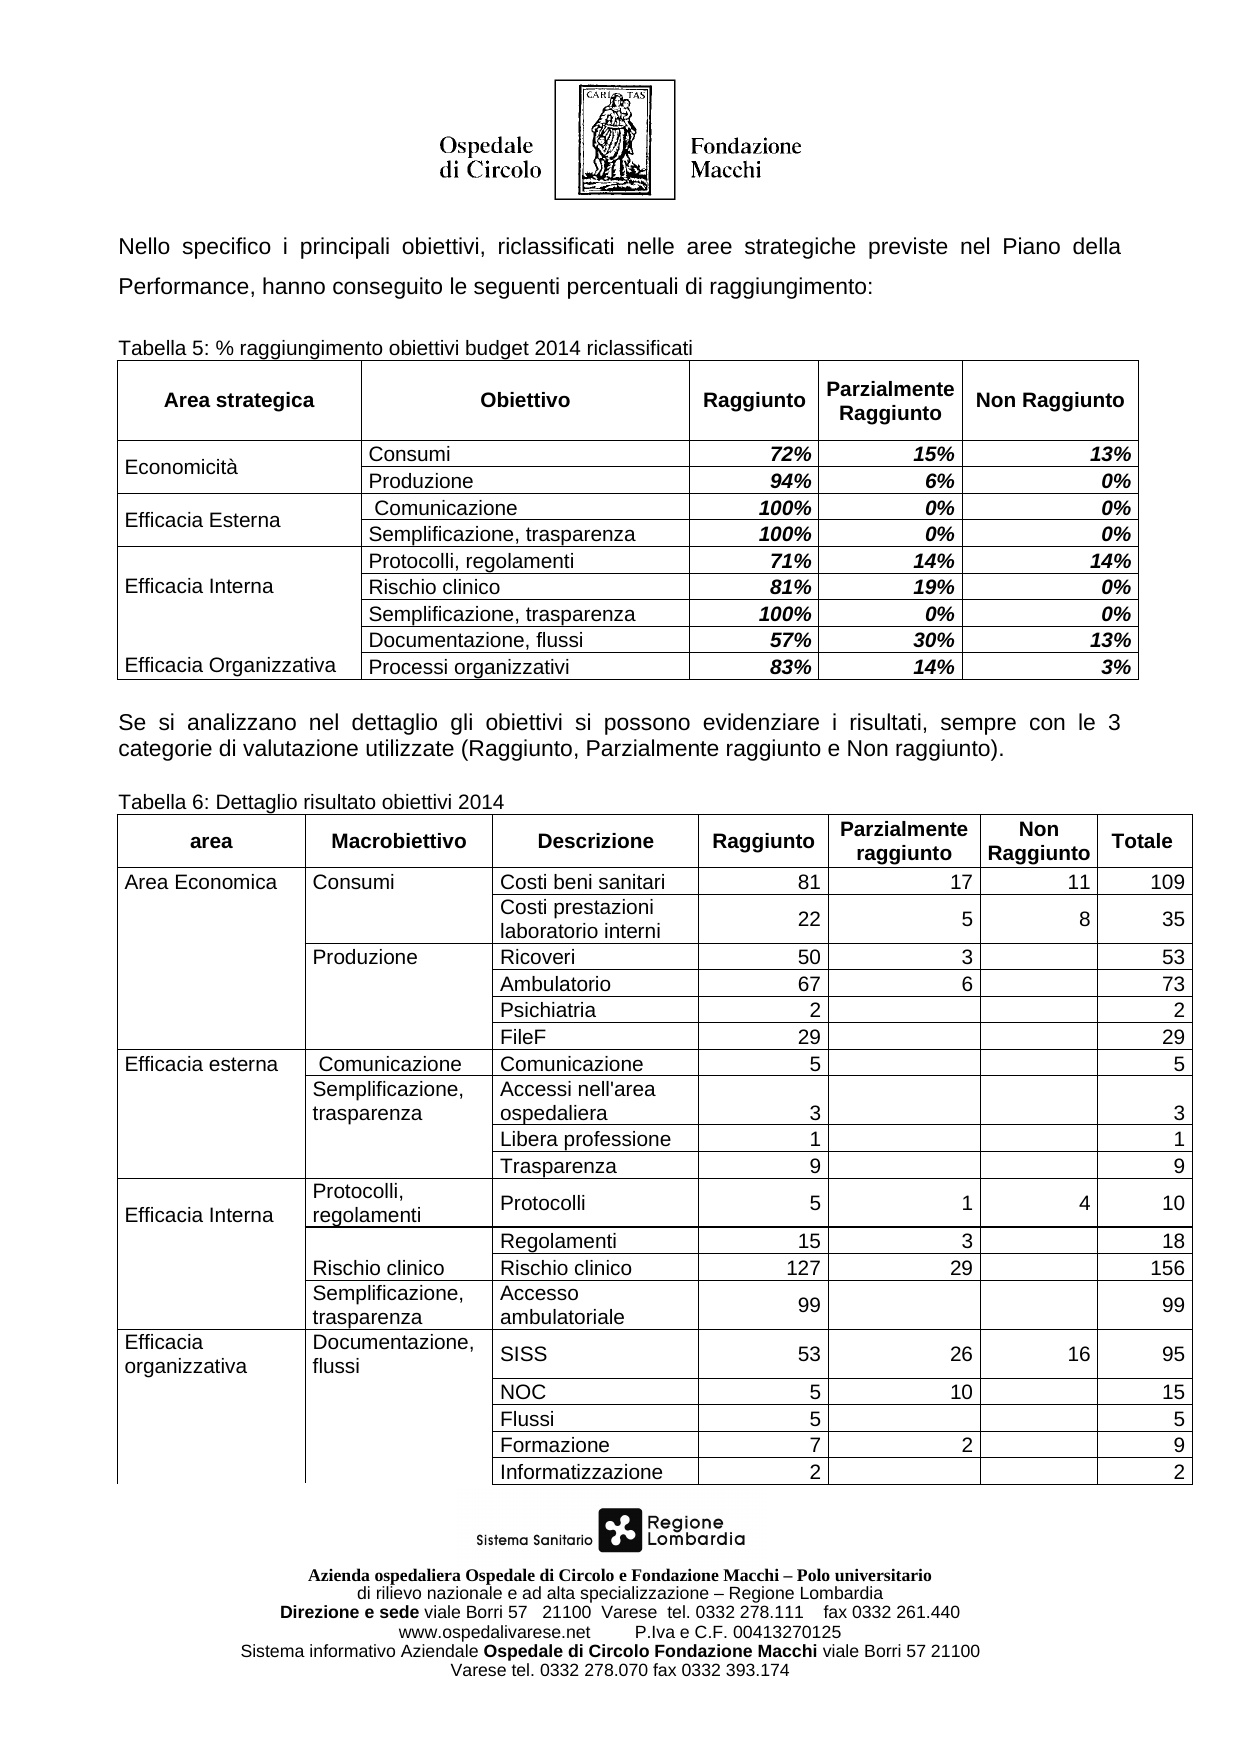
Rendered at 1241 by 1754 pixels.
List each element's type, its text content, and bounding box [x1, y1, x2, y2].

table_cell [118, 1124, 305, 1151]
table_cell [306, 1431, 492, 1457]
table_header area [118, 815, 305, 867]
table_cell [981, 944, 1097, 969]
table_cell [829, 1458, 980, 1484]
table_cell 1 [829, 1179, 980, 1226]
table_cell 3 [829, 1228, 980, 1253]
table_cell 8 [981, 895, 1097, 943]
table_cell [118, 894, 305, 943]
table_cell 0% [819, 520, 962, 546]
table_header Parzialmente Raggiunto [819, 361, 962, 440]
table_cell [118, 1457, 305, 1484]
table_cell 30% [819, 627, 962, 652]
table_cell Documentazione, flussi [362, 627, 689, 652]
table_cell 156 [1098, 1254, 1192, 1279]
table_cell 2 [699, 1458, 828, 1484]
table_cell 1 [699, 1125, 828, 1151]
table_cell 10 [1098, 1179, 1192, 1226]
table_cell 9 [699, 1152, 828, 1177]
table_cell 18 [1098, 1228, 1192, 1253]
table_cell FileF [493, 1023, 698, 1049]
table_cell 5 [1098, 1405, 1192, 1431]
table_cell 0% [963, 494, 1138, 519]
table_cell 2 [1098, 1458, 1192, 1484]
table_cell 57% [690, 627, 818, 652]
table_cell [981, 1076, 1097, 1124]
table_cell [981, 1379, 1097, 1404]
table_cell 14% [819, 547, 962, 572]
table_cell Trasparenza [493, 1152, 698, 1177]
table_cell 17 [829, 868, 980, 894]
table_cell 19% [819, 574, 962, 599]
table_cell Semplificazione, trasparenza [306, 1076, 492, 1124]
table_cell 3 [1098, 1076, 1192, 1124]
table_cell 4 [981, 1179, 1097, 1226]
table_cell 73 [1098, 970, 1192, 996]
table_cell [829, 1076, 980, 1124]
table_cell 5 [1098, 1050, 1192, 1075]
table_cell [829, 1405, 980, 1431]
table_cell 15 [699, 1228, 828, 1253]
table_cell 14% [819, 653, 962, 679]
table_cell 11 [981, 868, 1097, 894]
table_cell [829, 1281, 980, 1328]
text Tabella 5: % raggiungimento obiettivi budget 2014 riclassificati [118, 336, 1122, 360]
table_cell Semplificazione, trasparenza [306, 1281, 492, 1328]
table_cell [829, 1023, 980, 1049]
table_cell 29 [699, 1023, 828, 1049]
table_header Macrobiettivo [306, 815, 492, 867]
table_cell 3% [963, 653, 1138, 679]
table_cell [118, 1075, 305, 1124]
table_cell 15% [819, 441, 962, 466]
table_cell [118, 1280, 305, 1328]
table_cell 13% [963, 441, 1138, 466]
table_header Non Raggiunto [963, 361, 1138, 440]
table_cell Produzione [306, 944, 492, 969]
table_cell 53 [699, 1330, 828, 1377]
table_cell [118, 969, 305, 996]
table_cell [829, 1152, 980, 1177]
table_cell 100% [690, 494, 818, 519]
table_cell [981, 1228, 1097, 1253]
table_header Area strategica [118, 361, 361, 440]
table_cell 0% [963, 467, 1138, 493]
table_cell [118, 943, 305, 969]
table_cell Formazione [493, 1432, 698, 1457]
table_cell 3 [829, 944, 980, 969]
table_cell 94% [690, 467, 818, 493]
table_cell 67 [699, 970, 828, 996]
table_cell 81% [690, 574, 818, 599]
table_cell 99 [699, 1281, 828, 1328]
table_cell Produzione [362, 467, 689, 493]
table_cell Economicità [118, 441, 361, 493]
text Se si analizzano nel dettaglio gli obiettivi si possono evidenziare i risultati, sempre con le 3 categorie di valutazione utilizzate (Raggiunto, Parzialmente raggiunto e Non raggiunto). [118, 708, 1122, 761]
table_cell Comunicazione [306, 1050, 492, 1075]
table_cell [118, 1022, 305, 1049]
table_cell [306, 1022, 492, 1049]
table_cell Flussi [493, 1405, 698, 1431]
table_cell Costi beni sanitari [493, 868, 698, 894]
table_cell Costi prestazioni laboratorio interni [493, 895, 698, 943]
table_cell 95 [1098, 1330, 1192, 1377]
table_cell 29 [829, 1254, 980, 1279]
table_cell [981, 997, 1097, 1022]
table_cell 5 [829, 895, 980, 943]
table_cell 0% [963, 520, 1138, 546]
table_cell 71% [690, 547, 818, 572]
table_cell [981, 1050, 1097, 1075]
picture [435, 73, 805, 205]
table_cell [306, 996, 492, 1022]
table_cell [118, 996, 305, 1022]
table_cell 1 [1098, 1125, 1192, 1151]
table_cell 2 [829, 1432, 980, 1457]
table_cell 3 [699, 1076, 828, 1124]
table_cell Efficacia esterna [118, 1050, 305, 1075]
table_cell Ambulatorio [493, 970, 698, 996]
table_cell 5 [699, 1379, 828, 1404]
table_cell 6 [829, 970, 980, 996]
table_cell [981, 1458, 1097, 1484]
table_cell Comunicazione [493, 1050, 698, 1075]
table_cell [306, 1404, 492, 1431]
table_cell Efficacia Esterna [118, 494, 361, 546]
table_cell 127 [699, 1254, 828, 1279]
table_cell [981, 1405, 1097, 1431]
table_cell Informatizzazione [493, 1458, 698, 1484]
table_cell 6% [819, 467, 962, 493]
table_cell 100% [690, 520, 818, 546]
table_header Totale [1098, 815, 1192, 867]
table_cell Semplificazione, trasparenza [362, 600, 689, 626]
text Tabella 6: Dettaglio risultato obiettivi 2014 [118, 790, 1122, 814]
table_cell Rischio clinico [306, 1253, 492, 1279]
table_cell 9 [1098, 1152, 1192, 1177]
table_cell Comunicazione [362, 494, 689, 519]
table_cell 83% [690, 653, 818, 679]
table_cell 5 [699, 1405, 828, 1431]
table_cell 72% [690, 441, 818, 466]
table_cell 16 [981, 1330, 1097, 1377]
table_cell [981, 1254, 1097, 1279]
table_cell [981, 1432, 1097, 1457]
table_cell 0% [819, 494, 962, 519]
table_cell [306, 894, 492, 943]
table_cell [305, 1457, 492, 1484]
table_cell Efficacia organizzativa [118, 1330, 305, 1377]
table_cell 14% [963, 547, 1138, 572]
table_cell 109 [1098, 868, 1192, 894]
table_cell [118, 1378, 305, 1404]
table_header Raggiunto [690, 361, 818, 440]
table_cell [981, 1281, 1097, 1328]
table_cell [829, 1050, 980, 1075]
table_cell Regolamenti [493, 1228, 698, 1253]
table_header Obiettivo [362, 361, 689, 440]
table_cell [306, 1151, 492, 1177]
table_cell 22 [699, 895, 828, 943]
table_cell 0% [963, 600, 1138, 626]
table_cell 2 [699, 997, 828, 1022]
table_cell [829, 997, 980, 1022]
table_cell 100% [690, 600, 818, 626]
table_cell Consumi [362, 441, 689, 466]
table_cell 5 [699, 1050, 828, 1075]
picture [455, 1486, 766, 1574]
table_cell Efficacia Organizzativa [118, 626, 361, 679]
table_cell [118, 1253, 305, 1279]
table_cell Documentazione, flussi [306, 1330, 492, 1377]
table_cell 9 [1098, 1432, 1192, 1457]
table_cell [981, 1152, 1097, 1177]
table_cell Semplificazione, trasparenza [362, 520, 689, 546]
table_cell [118, 1431, 305, 1457]
table_cell 7 [699, 1432, 828, 1457]
table_header Raggiunto [699, 815, 828, 867]
table_cell 53 [1098, 944, 1192, 969]
table_cell NOC [493, 1379, 698, 1404]
table_cell Rischio clinico [493, 1254, 698, 1279]
table_cell [118, 1226, 305, 1253]
table_cell 26 [829, 1330, 980, 1377]
table_cell [829, 1125, 980, 1151]
table_cell [306, 1228, 492, 1253]
table_cell Processi organizzativi [362, 653, 689, 679]
table_header Parzialmente raggiunto [829, 815, 980, 867]
table_cell Ricoveri [493, 944, 698, 969]
table_cell 5 [699, 1179, 828, 1226]
table_cell 81 [699, 868, 828, 894]
table_cell 29 [1098, 1023, 1192, 1049]
table_cell Psichiatria [493, 997, 698, 1022]
table_cell SISS [493, 1330, 698, 1377]
table_header Non Raggiunto [981, 815, 1097, 867]
table_cell [306, 1124, 492, 1151]
table_cell Efficacia Interna [118, 547, 361, 626]
table_cell [981, 970, 1097, 996]
table_cell Accesso ambulatoriale [493, 1281, 698, 1328]
table_header Descrizione [493, 815, 698, 867]
table_cell [306, 969, 492, 996]
table_cell Protocolli, regolamenti [362, 547, 689, 572]
table_cell Rischio clinico [362, 574, 689, 599]
table_cell 13% [963, 627, 1138, 652]
table_cell [306, 1378, 492, 1404]
table_cell [118, 1151, 305, 1177]
table_cell [981, 1023, 1097, 1049]
table_cell 2 [1098, 997, 1192, 1022]
table_cell Consumi [306, 868, 492, 894]
table_cell [118, 1404, 305, 1431]
table_cell Efficacia Interna [118, 1179, 305, 1226]
table_cell Accessi nell'area ospedaliera [493, 1076, 698, 1124]
table_cell 35 [1098, 895, 1192, 943]
table_cell [981, 1125, 1097, 1151]
table_cell 99 [1098, 1281, 1192, 1328]
table_cell 15 [1098, 1379, 1192, 1404]
text Nello specifico i principali obiettivi, riclassificati nelle aree strategiche previste nel Piano della Performance, hanno conseguito le seguenti percentuali di raggiungimento: [118, 233, 1122, 299]
table_cell 0% [963, 574, 1138, 599]
table_cell 10 [829, 1379, 980, 1404]
table_cell Protocolli [493, 1179, 698, 1226]
table_cell 50 [699, 944, 828, 969]
table_cell Libera professione [493, 1125, 698, 1151]
table_cell Area Economica [118, 868, 305, 894]
table_cell 0% [819, 600, 962, 626]
table_cell Protocolli, regolamenti [306, 1179, 492, 1226]
